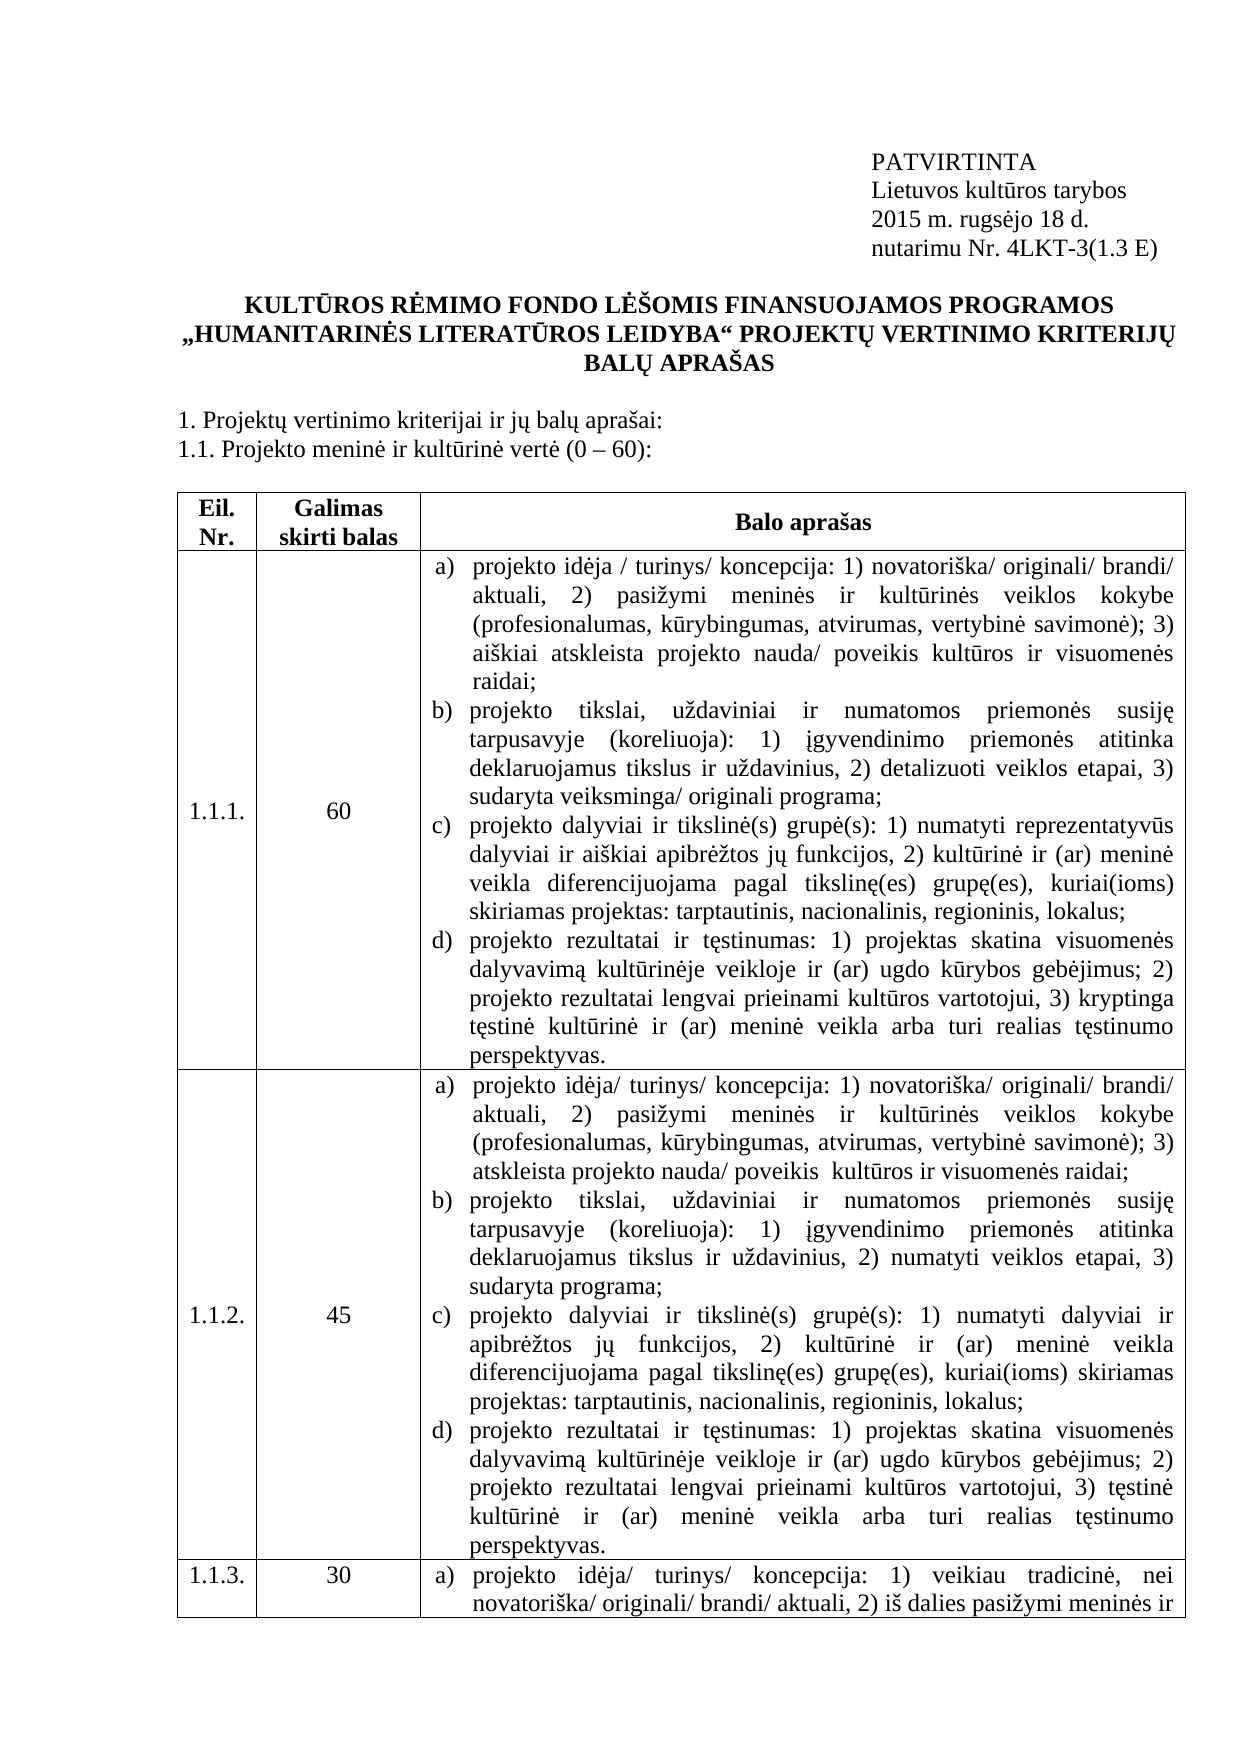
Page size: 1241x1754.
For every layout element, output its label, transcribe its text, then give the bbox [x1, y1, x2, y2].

text 2015 m. rugsėjo 18 d. nutarimu Nr. 4LKT-3(1.3 E) [871, 204, 1181, 262]
text 1. Projektų vertinimo kriterijai ir jų balų aprašai: [177, 406, 1181, 434]
table_cell 1.1.1. [178, 551, 256, 1069]
table_cell 30 [257, 1560, 420, 1617]
table_header Eil. Nr. [178, 493, 256, 550]
text Lietuvos kultūros tarybos [177, 176, 1181, 204]
table_cell 1.1.2. [178, 1070, 256, 1559]
table_cell 1.1.3. [178, 1560, 256, 1617]
table_cell a) projekto idėja/ turinys/ koncepcija: 1) novatoriška/ originali/ brandi/ aktuali, 2) pasižymi meninės ir kultūrinės veiklos kokybe (profesionalumas, kūrybingumas, atvirumas, vertybinė savimonė); 3) atskleista projekto nauda/ poveikis kultūros ir visuomenės raidai; b) projekto tikslai, uždaviniai ir numatomos priemonės susiję tarpusavyje (koreliuoja): 1) įgyvendinimo priemonės atitinka deklaruojamus tikslus ir uždavinius, 2) numatyti veiklos etapai, 3) sudaryta programa; c) projekto dalyviai ir tikslinė(s) grupė(s): 1) numatyti dalyviai ir apibrėžtos jų funkcijos, 2) kultūrinė ir (ar) meninė veikla diferencijuojama pagal tikslinę(es) grupę(es), kuriai(ioms) skiriamas projektas: tarptautinis, nacionalinis, regioninis, lokalus; d) projekto rezultatai ir tęstinumas: 1) projektas skatina visuomenės dalyvavimą kultūrinėje veikloje ir (ar) ugdo kūrybos gebėjimus; 2) projekto rezultatai lengvai prieinami kultūros vartotojui, 3) tęstinė kultūrinė ir (ar) meninė veikla arba turi realias tęstinumo perspektyvas. [421, 1070, 1185, 1559]
table_cell a) projekto idėja/ turinys/ koncepcija: 1) veikiau tradicinė, nei novatoriška/ originali/ brandi/ aktuali, 2) iš dalies pasižymi meninės ir [421, 1560, 1185, 1617]
text KULTŪROS RĖMIMO FONDO LĖŠOMIS FINANSUOJAMOS PROGRAMOS „HUMANITARINĖS LITERATŪROS LEIDYBA“ PROJEKTŲ VERTINIMO KRITERIJŲ BALŲ APRAŠAS [177, 291, 1181, 377]
table_cell a) projekto idėja / turinys/ koncepcija: 1) novatoriška/ originali/ brandi/ aktuali, 2) pasižymi meninės ir kultūrinės veiklos kokybe (profesionalumas, kūrybingumas, atvirumas, vertybinė savimonė); 3) aiškiai atskleista projekto nauda/ poveikis kultūros ir visuomenės raidai; b) projekto tikslai, uždaviniai ir numatomos priemonės susiję tarpusavyje (koreliuoja): 1) įgyvendinimo priemonės atitinka deklaruojamus tikslus ir uždavinius, 2) detalizuoti veiklos etapai, 3) sudaryta veiksminga/ originali programa; c) projekto dalyviai ir tikslinė(s) grupė(s): 1) numatyti reprezentatyvūs dalyviai ir aiškiai apibrėžtos jų funkcijos, 2) kultūrinė ir (ar) meninė veikla diferencijuojama pagal tikslinę(es) grupę(es), kuriai(ioms) skiriamas projektas: tarptautinis, nacionalinis, regioninis, lokalus; d) projekto rezultatai ir tęstinumas: 1) projektas skatina visuomenės dalyvavimą kultūrinėje veikloje ir (ar) ugdo kūrybos gebėjimus; 2) projekto rezultatai lengvai prieinami kultūros vartotojui, 3) kryptinga tęstinė kultūrinė ir (ar) meninė veikla arba turi realias tęstinumo perspektyvas. [421, 551, 1185, 1069]
table_header Galimas skirti balas [257, 493, 420, 550]
text PATVIRTINTA [177, 147, 1181, 176]
text 1.1. Projekto meninė ir kultūrinė vertė (0 – 60): [177, 434, 1181, 463]
table_header Balo aprašas [421, 493, 1185, 550]
table_cell 45 [257, 1070, 420, 1559]
table_cell 60 [257, 551, 420, 1069]
